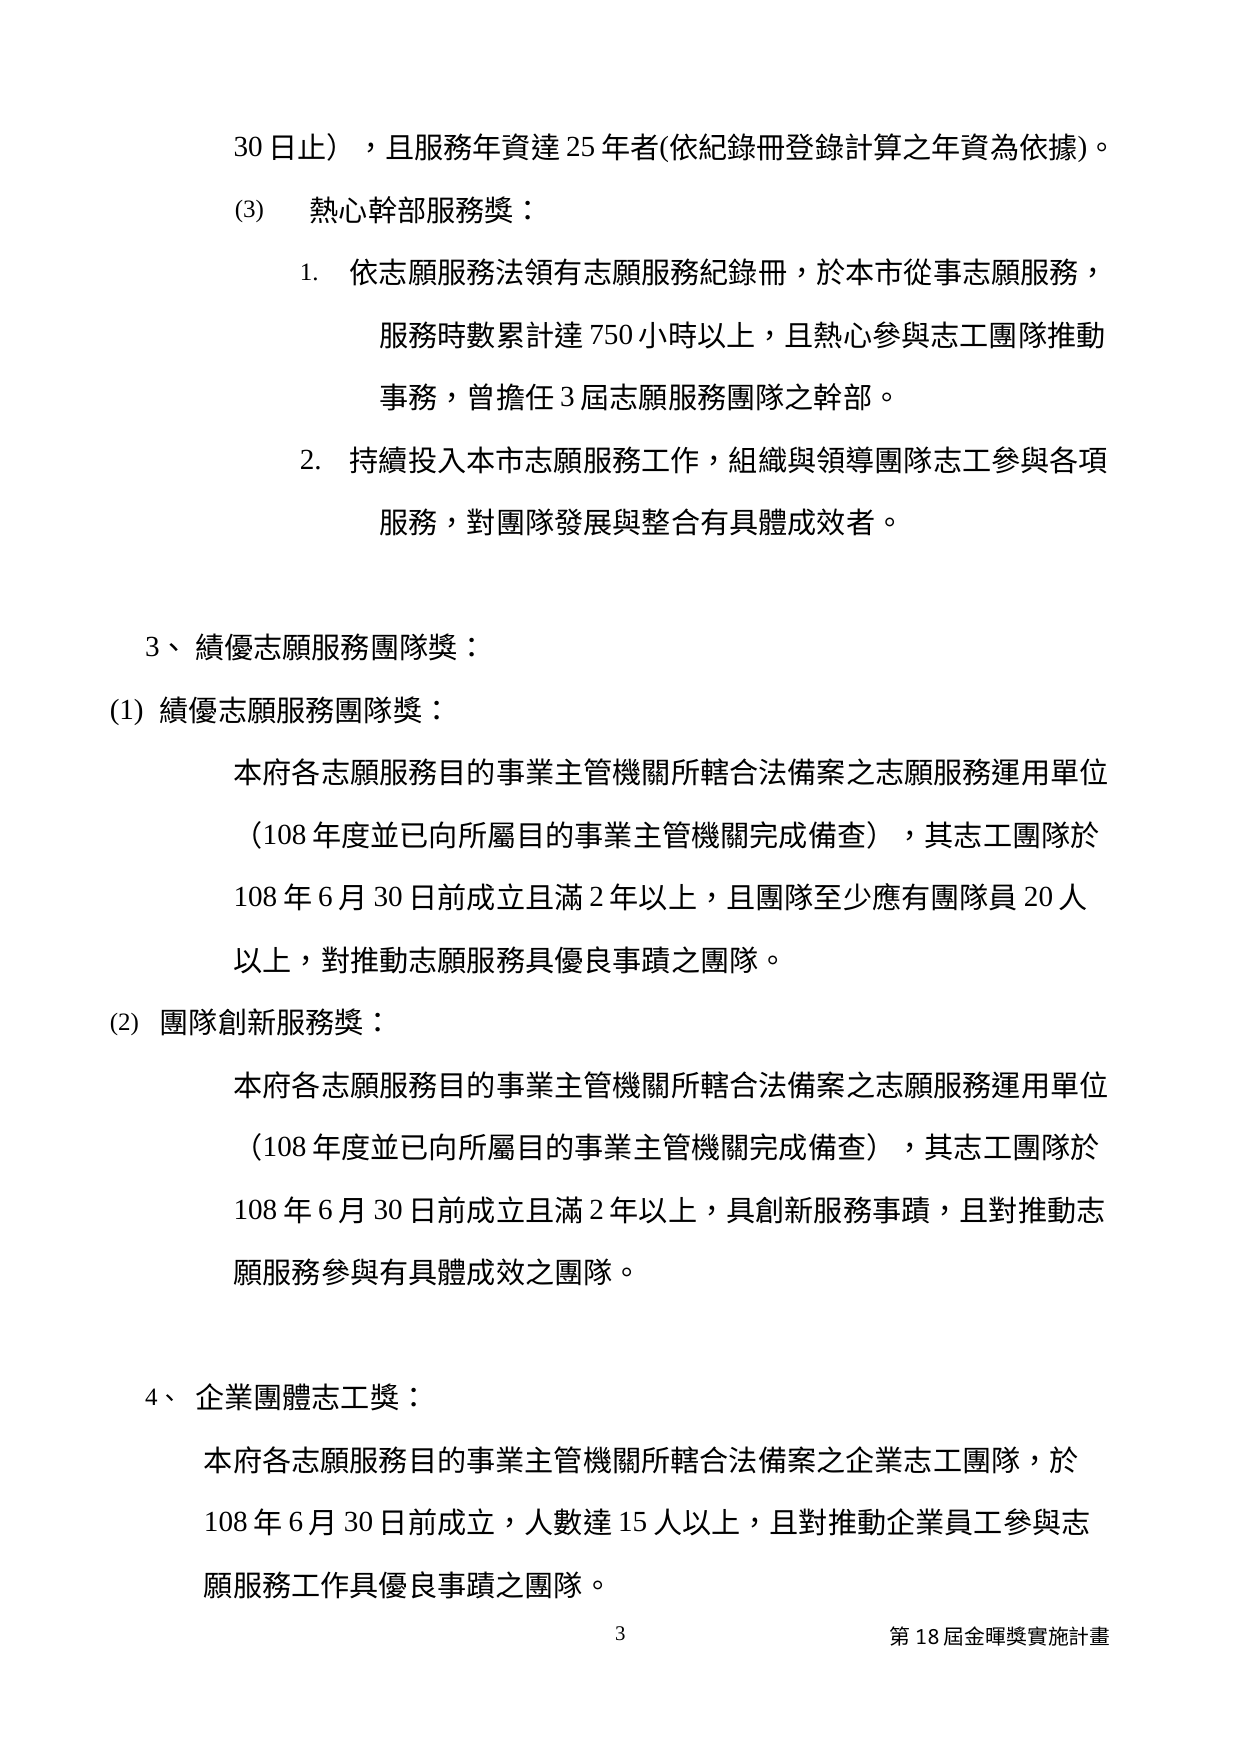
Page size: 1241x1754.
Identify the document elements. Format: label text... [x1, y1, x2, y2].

list 績優志願服務團隊獎： [109, 667, 1110, 729]
text 本府各志願服務目的事業主管機關所轄合法備案之志願服務運用單位（108年度並已向所屬目的事業主管機關完成備查），其志工團隊於108年6月30日前成立且滿2年以上，具創新服務事蹟，且對推動志願服務參與有具體成效之團隊。 [233, 1042, 1110, 1292]
text 依志願服務法領有志願服務紀錄冊，於本市從事志願服務，服務時數累計達750小時以上（時數採計起訖：90年1月22日至108年6月30日止），且服務年資達25年者(依紀錄冊登錄計算之年資為依據)。 [233, 104, 1110, 167]
text 本府各志願服務目的事業主管機關所轄合法備案之志願服務運用單位（108年度並已向所屬目的事業主管機關完成備查），其志工團隊於108年6月30日前成立且滿2年以上，且團隊至少應有團隊員20人以上，對推動志願服務具優良事蹟之團隊。 [233, 729, 1110, 979]
list 持續投入本市志願服務工作，組織與領導團隊志工參與各項服務，對團隊發展與整合有具體成效者。 [299, 417, 1110, 542]
list 企業團體志工獎： [145, 1354, 1110, 1417]
list 績優志願服務團隊獎： [145, 604, 1110, 667]
list 熱心幹部服務獎： [234, 167, 1110, 229]
text 本府各志願服務目的事業主管機關所轄合法備案之企業志工團隊，於108年6月30日前成立，人數達15人以上，且對推動企業員工參與志願服務工作具優良事蹟之團隊。 [204, 1417, 1110, 1604]
list 團隊創新服務獎： [109, 979, 1110, 1042]
list 依志願服務法領有志願服務紀錄冊，於本市從事志願服務，服務時數累計達750小時以上，且熱心參與志工團隊推動事務，曾擔任3屆志願服務團隊之幹部。 [299, 229, 1110, 417]
